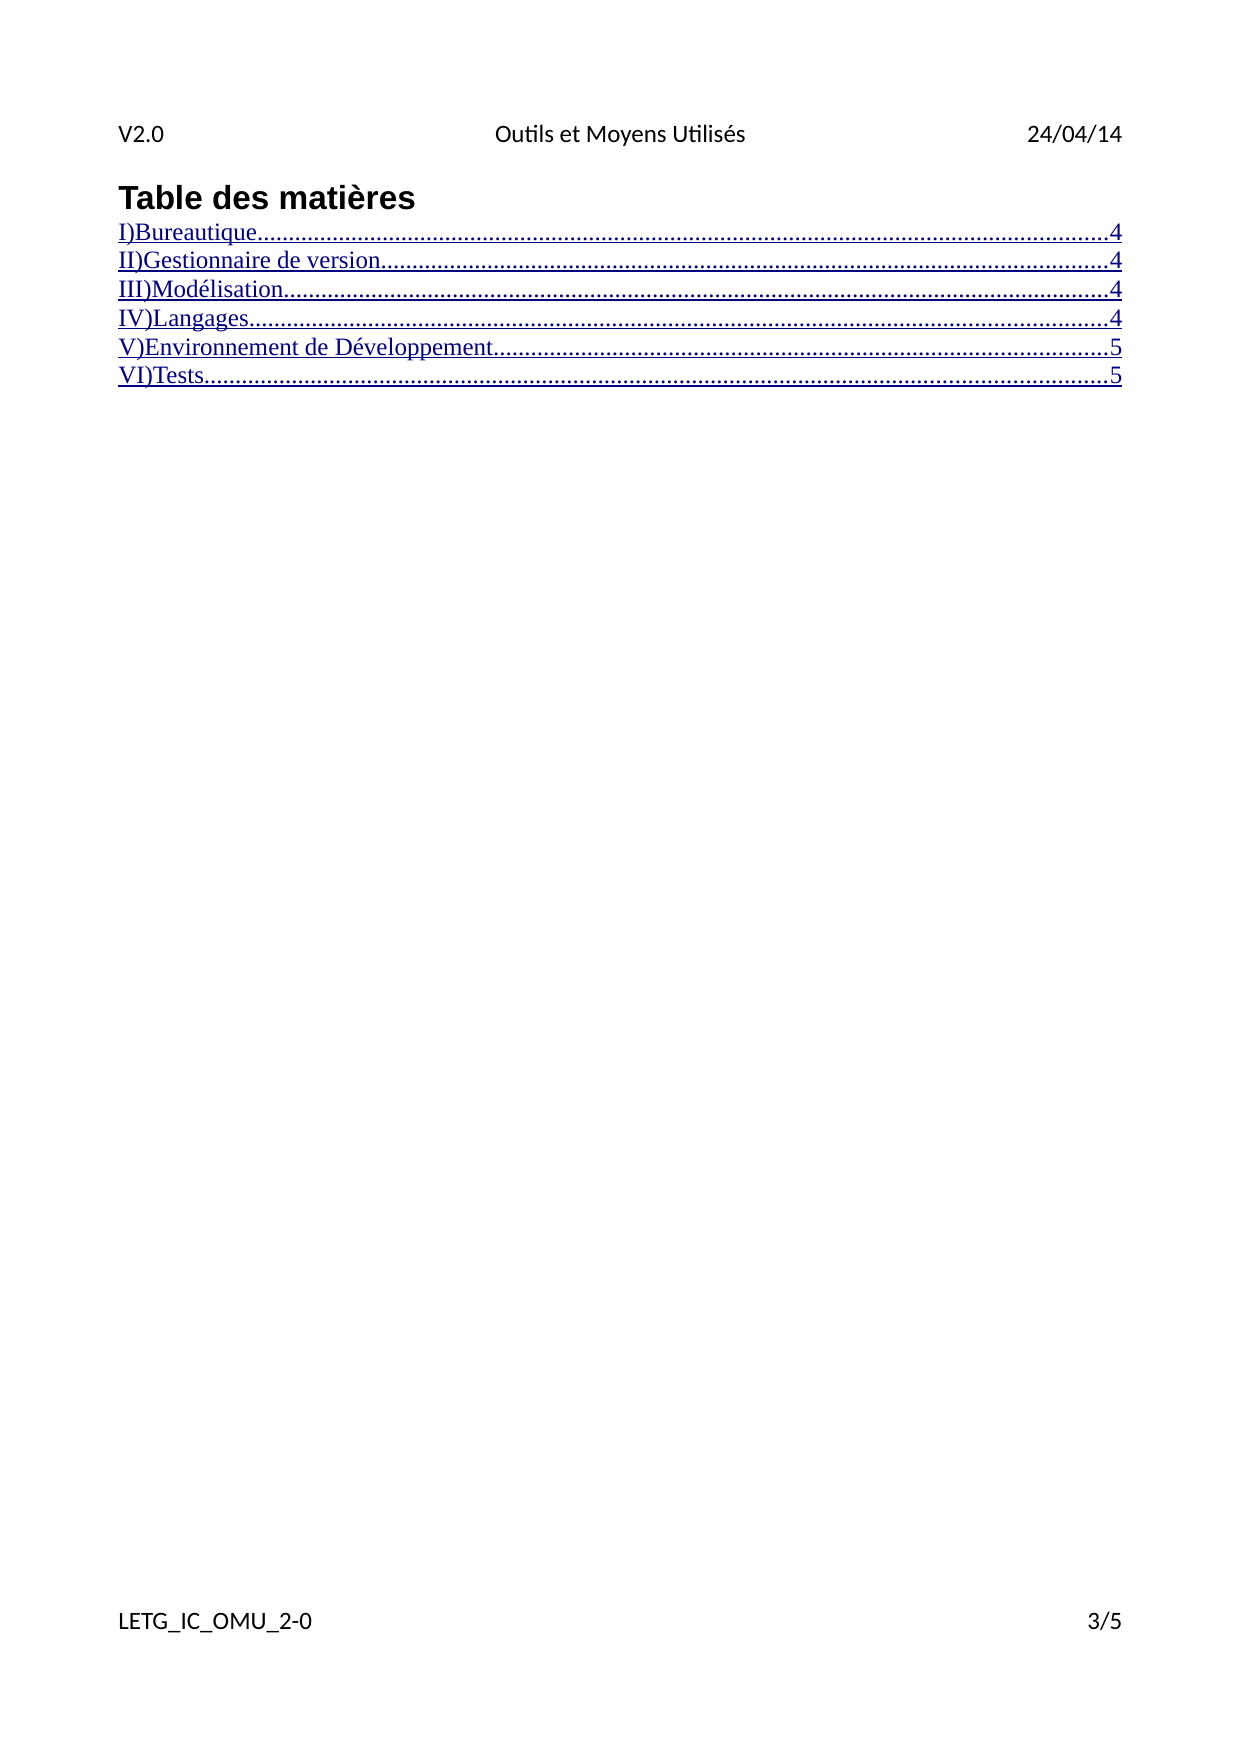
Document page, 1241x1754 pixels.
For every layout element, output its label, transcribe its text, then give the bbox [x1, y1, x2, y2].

text III)Modélisation 4 [118, 274, 1122, 299]
text VI)Tests 5 [118, 360, 1122, 385]
text II)Gestionnaire de version 4 [118, 245, 1122, 270]
text I)Bureautique 4 [118, 217, 1122, 242]
subtitle Table des matières [118, 178, 1122, 217]
text IV)Langages 4 [118, 303, 1122, 328]
text V)Environnement de Développement 5 [118, 332, 1122, 357]
